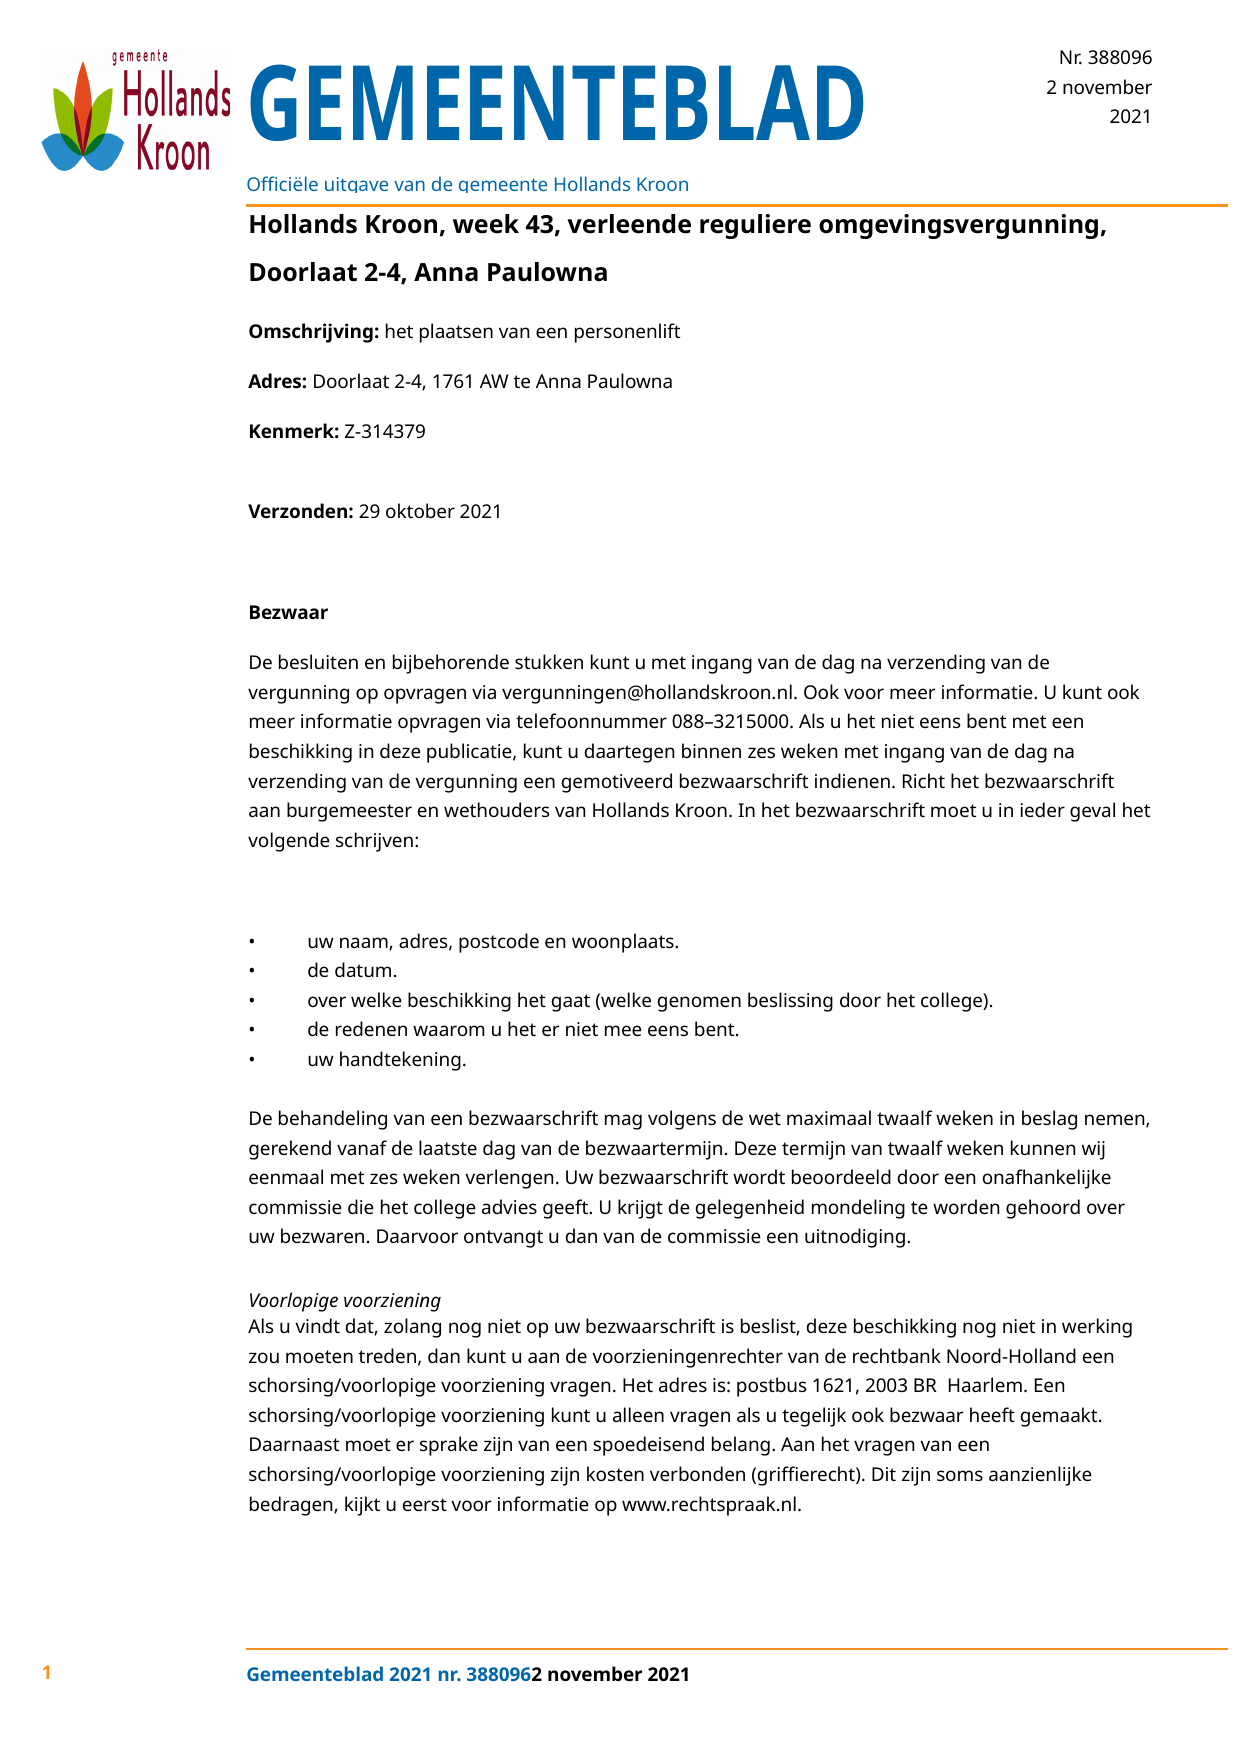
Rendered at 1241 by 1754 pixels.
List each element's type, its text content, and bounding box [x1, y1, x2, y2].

text Adres: Doorlaat 2-4, 1761 AW te Anna Paulowna [248, 368, 1152, 394]
text Verzonden: 29 oktober 2021 [248, 498, 1152, 524]
text Kenmerk: Z-314379 [248, 419, 1152, 444]
list over welke beschikking het gaat (welke genomen beslissing door het college). [248, 987, 1152, 1013]
list uw handtekening. [248, 1046, 1152, 1072]
list uw naam, adres, postcode en woonplaats. [248, 928, 1152, 953]
table_header [700, 469, 1152, 495]
text Hollands Kroon, week 43, verleende reguliere omgevingsvergunning, Doorlaat 2-4, Anna Paulowna [248, 207, 1152, 288]
text Voorlopige voorziening [248, 1288, 1152, 1313]
text Als u vindt dat, zolang nog niet op uw bezwaarschrift is beslist, deze beschikking nog niet in werking zou moeten treden, dan kunt u aan de voorzieningenrechter van de rechtbank Noord-Holland een schorsing/voorlopige voorziening vragen. Het adres is: postbus 1621, 2003 BR Haarlem. Een schorsing/voorlopige voorziening kunt u alleen vragen als u tegelijk ook bezwaar heeft gemaakt. Daarnaast moet er sprake zijn van een spoedeisend belang. Aan het vragen van een schorsing/voorlopige voorziening zijn kosten verbonden (griffierecht). Dit zijn soms aanzienlijke bedragen, kijkt u eerst voor informatie op www.rechtspraak.nl. [248, 1313, 1152, 1517]
table_header [248, 469, 700, 495]
list de datum. [248, 957, 1152, 983]
text Bezwaar [248, 599, 1152, 625]
text De behandeling van een bezwaarschrift mag volgens de wet maximaal twaalf weken in beslag nemen, gerekend vanaf de laatste dag van de bezwaartermijn. Deze termijn van twaalf weken kunnen wij eenmaal met zes weken verlengen. Uw bezwaarschrift wordt beoordeeld door een onafhankelijke commissie die het college advies geeft. U krijgt de gelegenheid mondeling te worden gehoord over uw bezwaren. Daarvoor ontvangt u dan van de commissie een uitnodiging. [248, 1105, 1152, 1249]
text Omschrijving: het plaatsen van een personenlift [248, 318, 1152, 344]
text De besluiten en bijbehorende stukken kunt u met ingang van de dag na verzending van de vergunning op opvragen via vergunningen@hollandskroon.nl. Ook voor meer informatie. U kunt ook meer informatie opvragen via telefoonnummer 088–3215000. Als u het niet eens bent met een beschikking in deze publicatie, kunt u daartegen binnen zes weken met ingang van de dag na verzending van de vergunning een gemotiveerd bezwaarschrift indienen. Richt het bezwaarschrift aan burgemeester en wethouders van Hollands Kroon. In het bezwaarschrift moet u in ieder geval het volgende schrijven: [248, 649, 1152, 853]
picture [41, 47, 231, 172]
list de redenen waarom u het er niet mee eens bent. [248, 1017, 1152, 1042]
